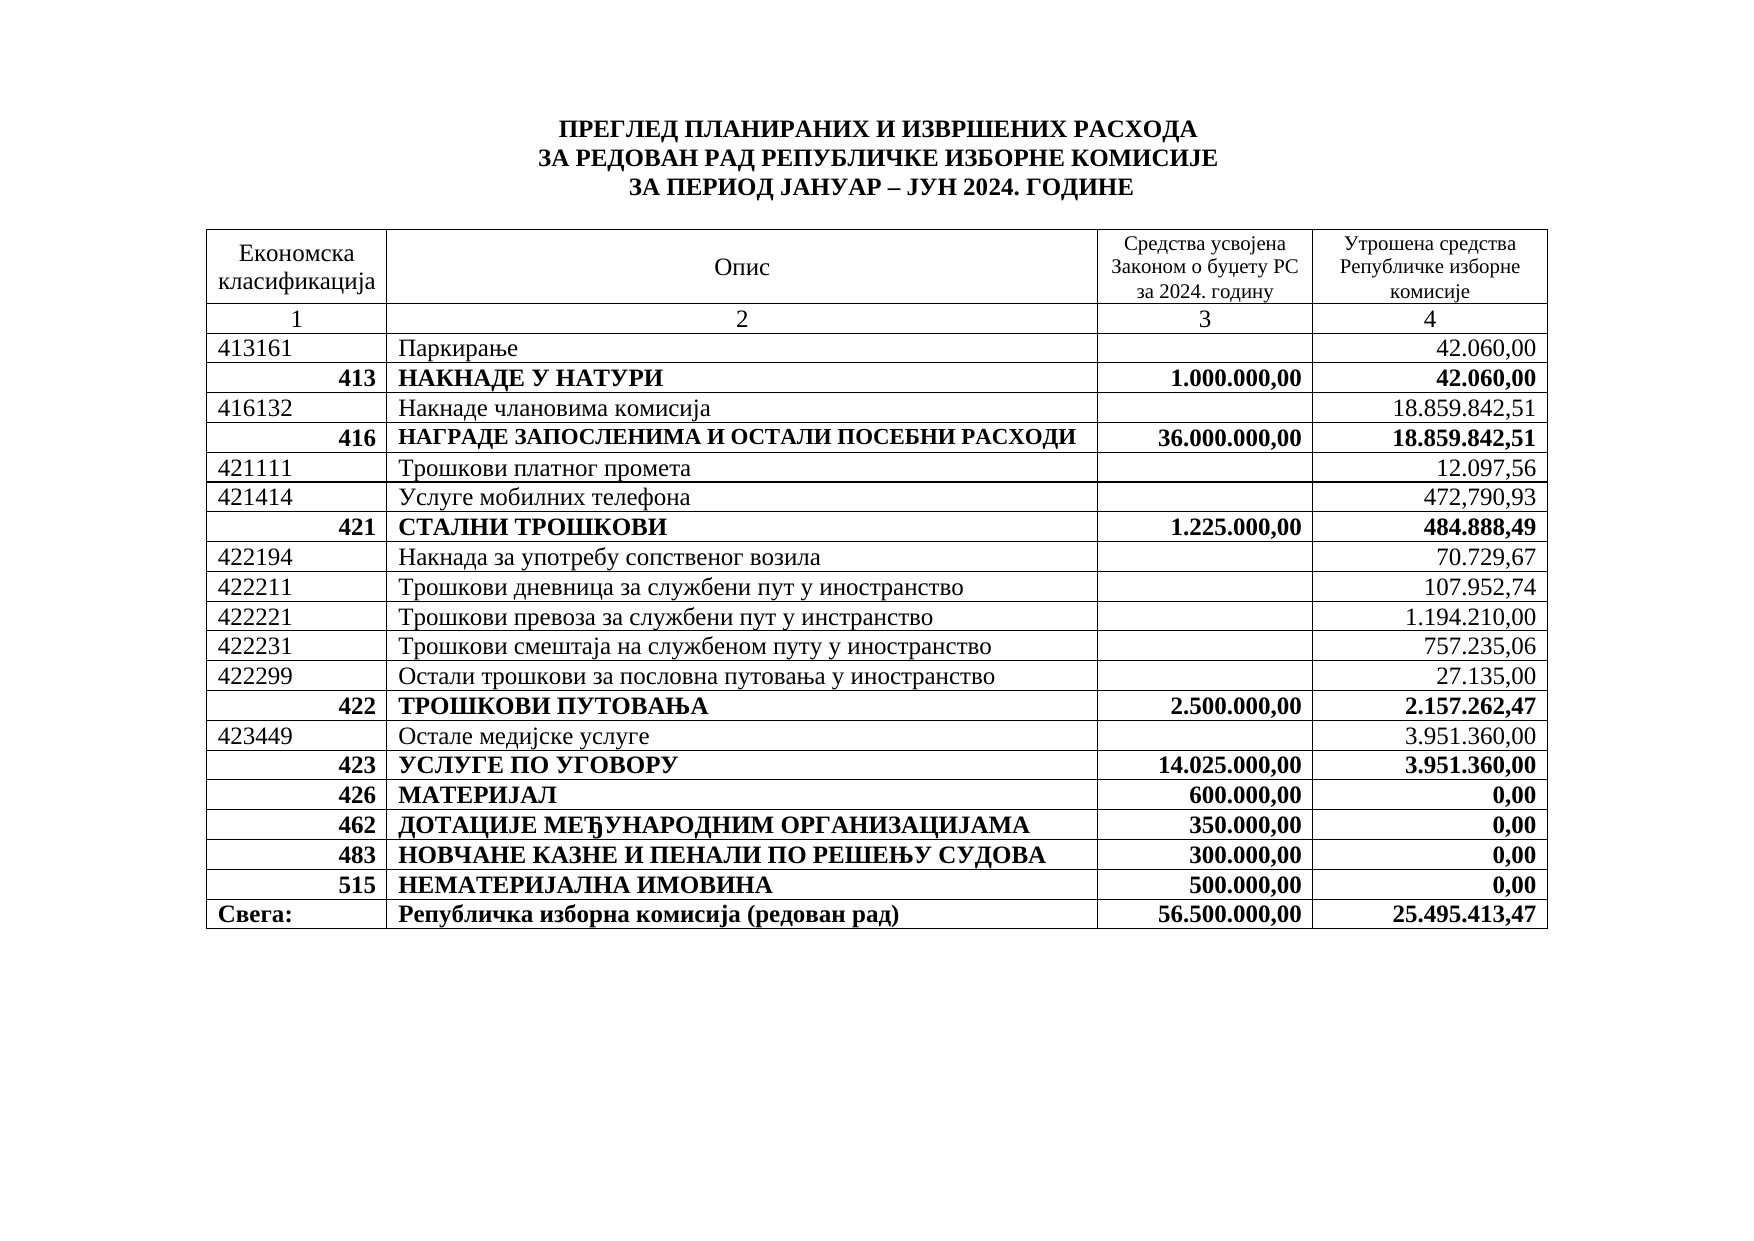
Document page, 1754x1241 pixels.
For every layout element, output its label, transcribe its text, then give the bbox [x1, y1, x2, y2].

table_cell 350.000,00 [1098, 810, 1312, 839]
table_cell 421414 [207, 483, 386, 511]
table_cell [1098, 572, 1312, 601]
table_cell НАГРАДЕ ЗАПОСЛЕНИМА И ОСТАЛИ ПОСЕБНИ РАСХОДИ [387, 423, 1097, 452]
table_cell 423449 [207, 721, 386, 749]
text ПРЕГЛЕД ПЛАНИРАНИХ И ИЗВРШЕНИХ РАСХОДА [47, 114, 1716, 143]
table_cell УСЛУГЕ ПО УГОВОРУ [387, 751, 1097, 779]
table_cell 18.859.842,51 [1313, 423, 1547, 452]
table_cell [1098, 631, 1312, 660]
table_cell 70.729,67 [1313, 542, 1547, 571]
table_cell 18.859.842,51 [1313, 393, 1547, 422]
table_cell 0,00 [1313, 810, 1547, 839]
table_cell 2.500.000,00 [1098, 691, 1312, 720]
table_cell 300.000,00 [1098, 840, 1312, 869]
table_cell СТАЛНИ ТРОШКОВИ [387, 512, 1097, 541]
table_cell 413161 [207, 334, 386, 362]
table_cell 3.951.360,00 [1313, 721, 1547, 749]
table_cell ДОТАЦИЈЕ МЕЂУНАРОДНИМ ОРГАНИЗАЦИЈАМА [387, 810, 1097, 839]
table_cell Трошкови платног промета [387, 453, 1097, 481]
table_cell 3 [1098, 304, 1312, 332]
table_cell [1098, 483, 1312, 511]
table_cell 2 [387, 304, 1097, 332]
table_cell Накнаде члановима комисија [387, 393, 1097, 422]
table_cell 42.060,00 [1313, 334, 1547, 362]
table_cell 421111 [207, 453, 386, 481]
table_cell ТРОШКОВИ ПУТОВАЊА [387, 691, 1097, 720]
table_cell 14.025.000,00 [1098, 751, 1312, 779]
table_cell 1.194.210,00 [1313, 602, 1547, 630]
table_cell 421 [207, 512, 386, 541]
table_cell 1.000.000,00 [1098, 363, 1312, 392]
table_cell 422194 [207, 542, 386, 571]
table_cell 515 [207, 870, 386, 898]
table_cell [1098, 721, 1312, 749]
table_header Средства усвојена Законом о буџету РС за 2024. годину [1098, 230, 1312, 303]
table_cell 1 [207, 304, 386, 332]
table_cell 757.235,06 [1313, 631, 1547, 660]
table_cell [1098, 393, 1312, 422]
table_cell НОВЧАНЕ КАЗНЕ И ПЕНАЛИ ПО РЕШЕЊУ СУДОВА [387, 840, 1097, 869]
table_cell 472,790,93 [1313, 483, 1547, 511]
table_header Опис [387, 230, 1097, 303]
table_cell 36.000.000,00 [1098, 423, 1312, 452]
table_cell 462 [207, 810, 386, 839]
table_cell Накнада за употребу сопственог возила [387, 542, 1097, 571]
table_cell Паркирање [387, 334, 1097, 362]
table_cell 0,00 [1313, 840, 1547, 869]
table_cell 27.135,00 [1313, 661, 1547, 690]
table_cell Остали трошкови за пословна путовања у иностранство [387, 661, 1097, 690]
text ЗА ПЕРИОД ЈАНУАР – ЈУН 2024. ГОДИНЕ [47, 172, 1716, 201]
table_cell 42.060,00 [1313, 363, 1547, 392]
table_cell 1.225.000,00 [1098, 512, 1312, 541]
table_cell 483 [207, 840, 386, 869]
table_cell 56.500.000,00 [1098, 900, 1312, 928]
table_cell НАКНАДЕ У НАТУРИ [387, 363, 1097, 392]
table_cell 107.952,74 [1313, 572, 1547, 601]
table_cell 416132 [207, 393, 386, 422]
table_cell 4 [1313, 304, 1547, 332]
table_cell 422211 [207, 572, 386, 601]
table_cell 484.888,49 [1313, 512, 1547, 541]
table_cell 500.000,00 [1098, 870, 1312, 898]
table_cell 600.000,00 [1098, 780, 1312, 809]
table_cell МАТЕРИЈАЛ [387, 780, 1097, 809]
table_cell Услуге мобилних телефона [387, 483, 1097, 511]
table_cell [1098, 334, 1312, 362]
table_cell 422221 [207, 602, 386, 630]
table_cell 25.495.413,47 [1313, 900, 1547, 928]
table_cell Свега: [207, 900, 386, 928]
text ЗА РЕДОВАН РАД РЕПУБЛИЧКЕ ИЗБОРНЕ КОМИСИЈЕ [47, 143, 1716, 172]
table_cell [1098, 453, 1312, 481]
table_cell 416 [207, 423, 386, 452]
table_cell НЕМАТЕРИЈАЛНА ИМОВИНА [387, 870, 1097, 898]
table_cell 423 [207, 751, 386, 779]
table_cell 12.097,56 [1313, 453, 1547, 481]
table_cell Трошкови превоза за службени пут у инстранство [387, 602, 1097, 630]
table_cell 413 [207, 363, 386, 392]
table_cell [1098, 542, 1312, 571]
table_cell 0,00 [1313, 870, 1547, 898]
table_cell 426 [207, 780, 386, 809]
table_cell 422 [207, 691, 386, 720]
table_cell 0,00 [1313, 780, 1547, 809]
table_cell [1098, 602, 1312, 630]
table_header Утрошена средства Републичке изборне комисије [1313, 230, 1547, 303]
table_cell 2.157.262,47 [1313, 691, 1547, 720]
table_cell 3.951.360,00 [1313, 751, 1547, 779]
table_cell [1098, 661, 1312, 690]
table_cell 422299 [207, 661, 386, 690]
table_cell Трошкови дневница за службени пут у иностранство [387, 572, 1097, 601]
table_cell 422231 [207, 631, 386, 660]
table_cell Републичка изборна комисија (редован рад) [387, 900, 1097, 928]
table_header Економска класификација [207, 230, 386, 303]
table_cell Остале медијске услуге [387, 721, 1097, 749]
table_cell Трошкови смештаја на службеном путу у иностранство [387, 631, 1097, 660]
